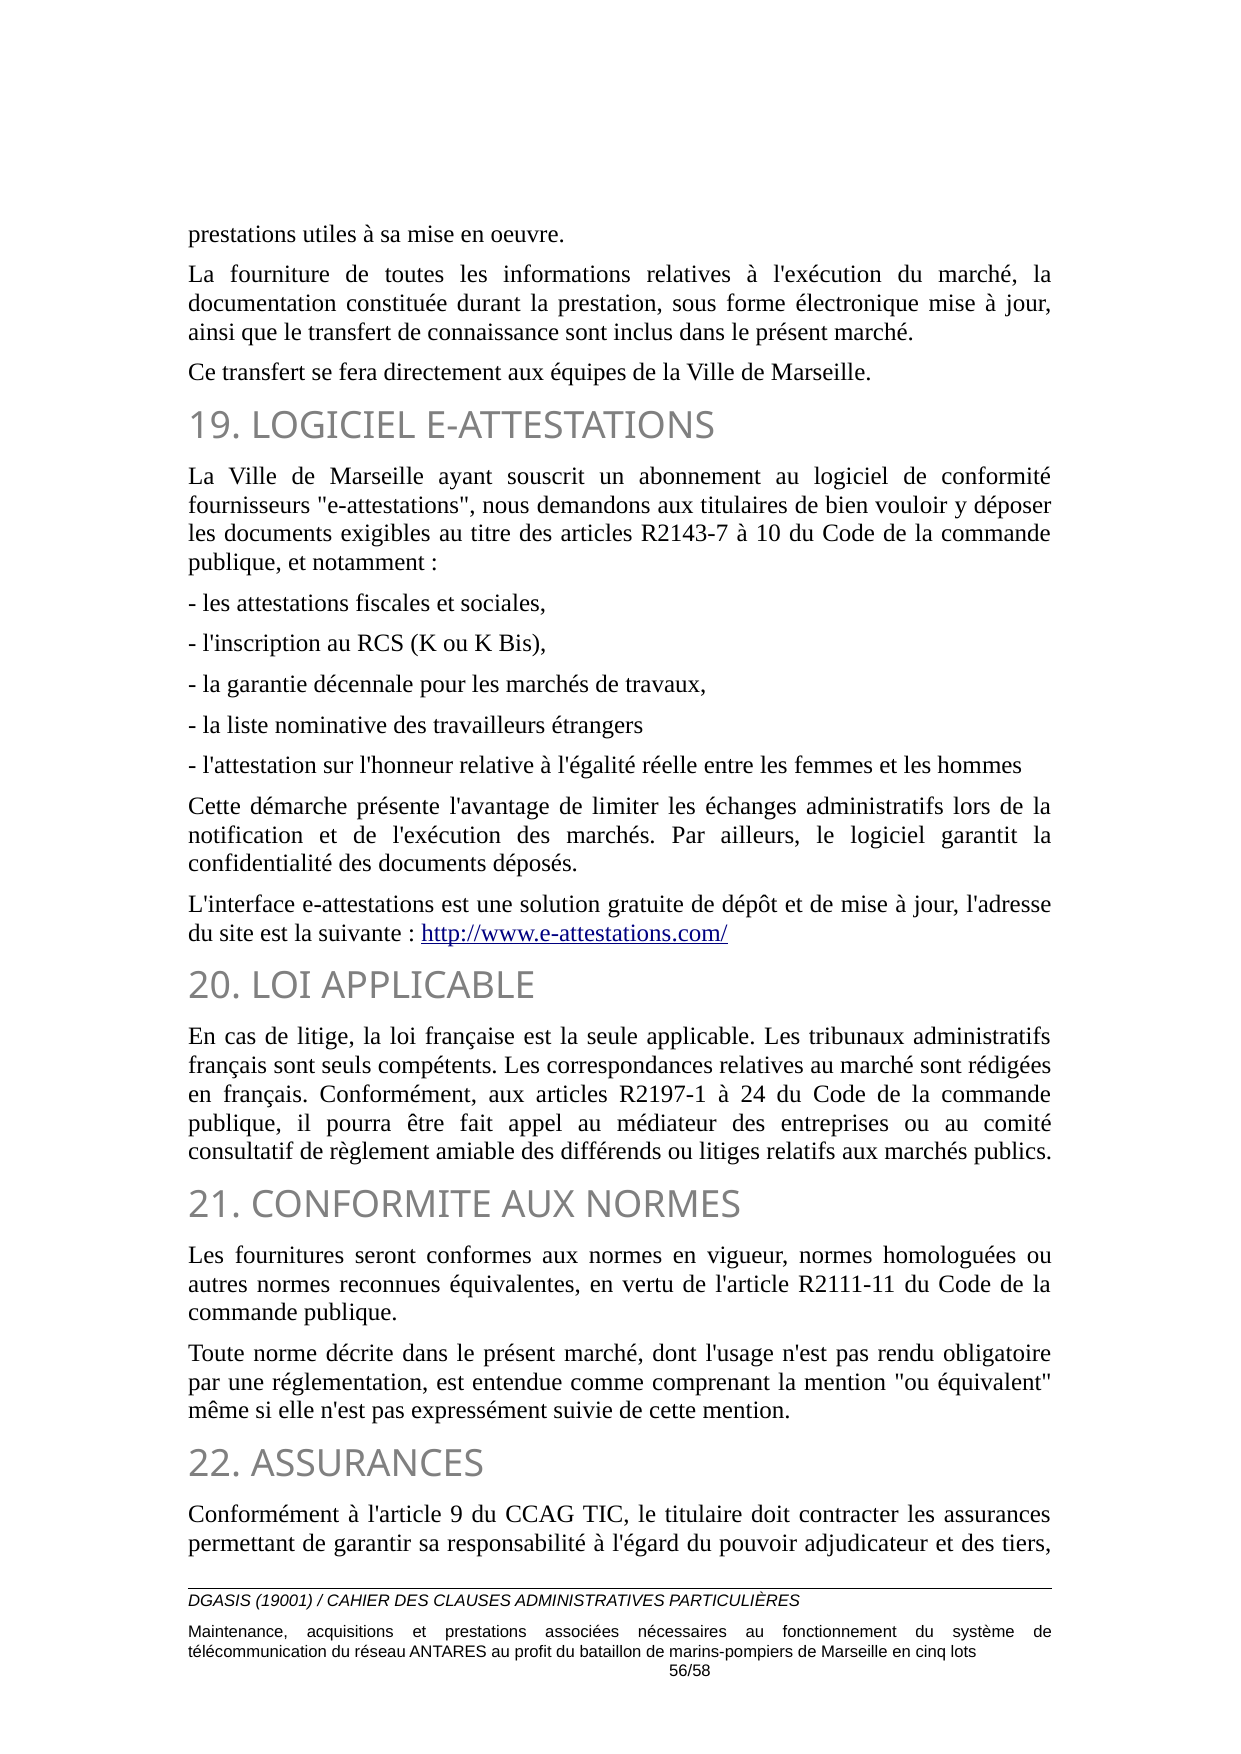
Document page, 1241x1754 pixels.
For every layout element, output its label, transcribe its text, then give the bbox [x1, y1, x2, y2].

text - la garantie décennale pour les marchés de travaux, [188, 669, 1052, 698]
subtitle 21. CONFORMITE AUX NORMES [188, 1177, 1052, 1228]
text Conformément à l'article 9 du CCAG TIC, le titulaire doit contracter les assurances permettant de garantir sa responsabilité à l'égard du pouvoir adjudicateur et des tiers, [188, 1499, 1052, 1557]
text Les fournitures seront conformes aux normes en vigueur, normes homologuées ou autres normes reconnues équivalentes, en vertu de l'article R2111-11 du Code de la commande publique. [188, 1240, 1052, 1326]
subtitle 19. LOGICIEL E-ATTESTATIONS [188, 398, 1052, 449]
text Cette démarche présente l'avantage de limiter les échanges administratifs lors de la notification et de l'exécution des marchés. Par ailleurs, le logiciel garantit la confidentialité des documents déposés. [188, 791, 1052, 877]
text La fourniture de toutes les informations relatives à l'exécution du marché, la documentation constituée durant la prestation, sous forme électronique mise à jour, ainsi que le transfert de connaissance sont inclus dans le présent marché. [188, 259, 1052, 346]
subtitle 22. ASSURANCES [188, 1436, 1052, 1487]
text Ce transfert se fera directement aux équipes de la Ville de Marseille. [188, 357, 1052, 386]
text prestations utiles à sa mise en oeuvre. [188, 219, 1052, 247]
subtitle 20. LOI APPLICABLE [188, 958, 1052, 1009]
text - les attestations fiscales et sociales, [188, 588, 1052, 617]
text En cas de litige, la loi française est la seule applicable. Les tribunaux administratifs français sont seuls compétents. Les correspondances relatives au marché sont rédigées en français. Conformément, aux articles R2197-1 à 24 du Code de la commande publique, il pourra être fait appel au médiateur des entreprises ou au comité consultatif de règlement amiable des différends ou litiges relatifs aux marchés publics. [188, 1021, 1052, 1165]
text L'interface e-attestations est une solution gratuite de dépôt et de mise à jour, l'adresse du site est la suivante : http://www.e-attestations.com/ [188, 889, 1052, 947]
text - l'inscription au RCS (K ou K Bis), [188, 628, 1052, 657]
text - l'attestation sur l'honneur relative à l'égalité réelle entre les femmes et les hommes [188, 750, 1052, 779]
text - la liste nominative des travailleurs étrangers [188, 710, 1052, 738]
text Toute norme décrite dans le présent marché, dont l'usage n'est pas rendu obligatoire par une réglementation, est entendue comme comprenant la mention "ou équivalent" même si elle n'est pas expressément suivie de cette mention. [188, 1338, 1052, 1424]
text La Ville de Marseille ayant souscrit un abonnement au logiciel de conformité fournisseurs "e-attestations", nous demandons aux titulaires de bien vouloir y déposer les documents exigibles au titre des articles R2143-7 à 10 du Code de la commande publique, et notamment : [188, 461, 1052, 576]
